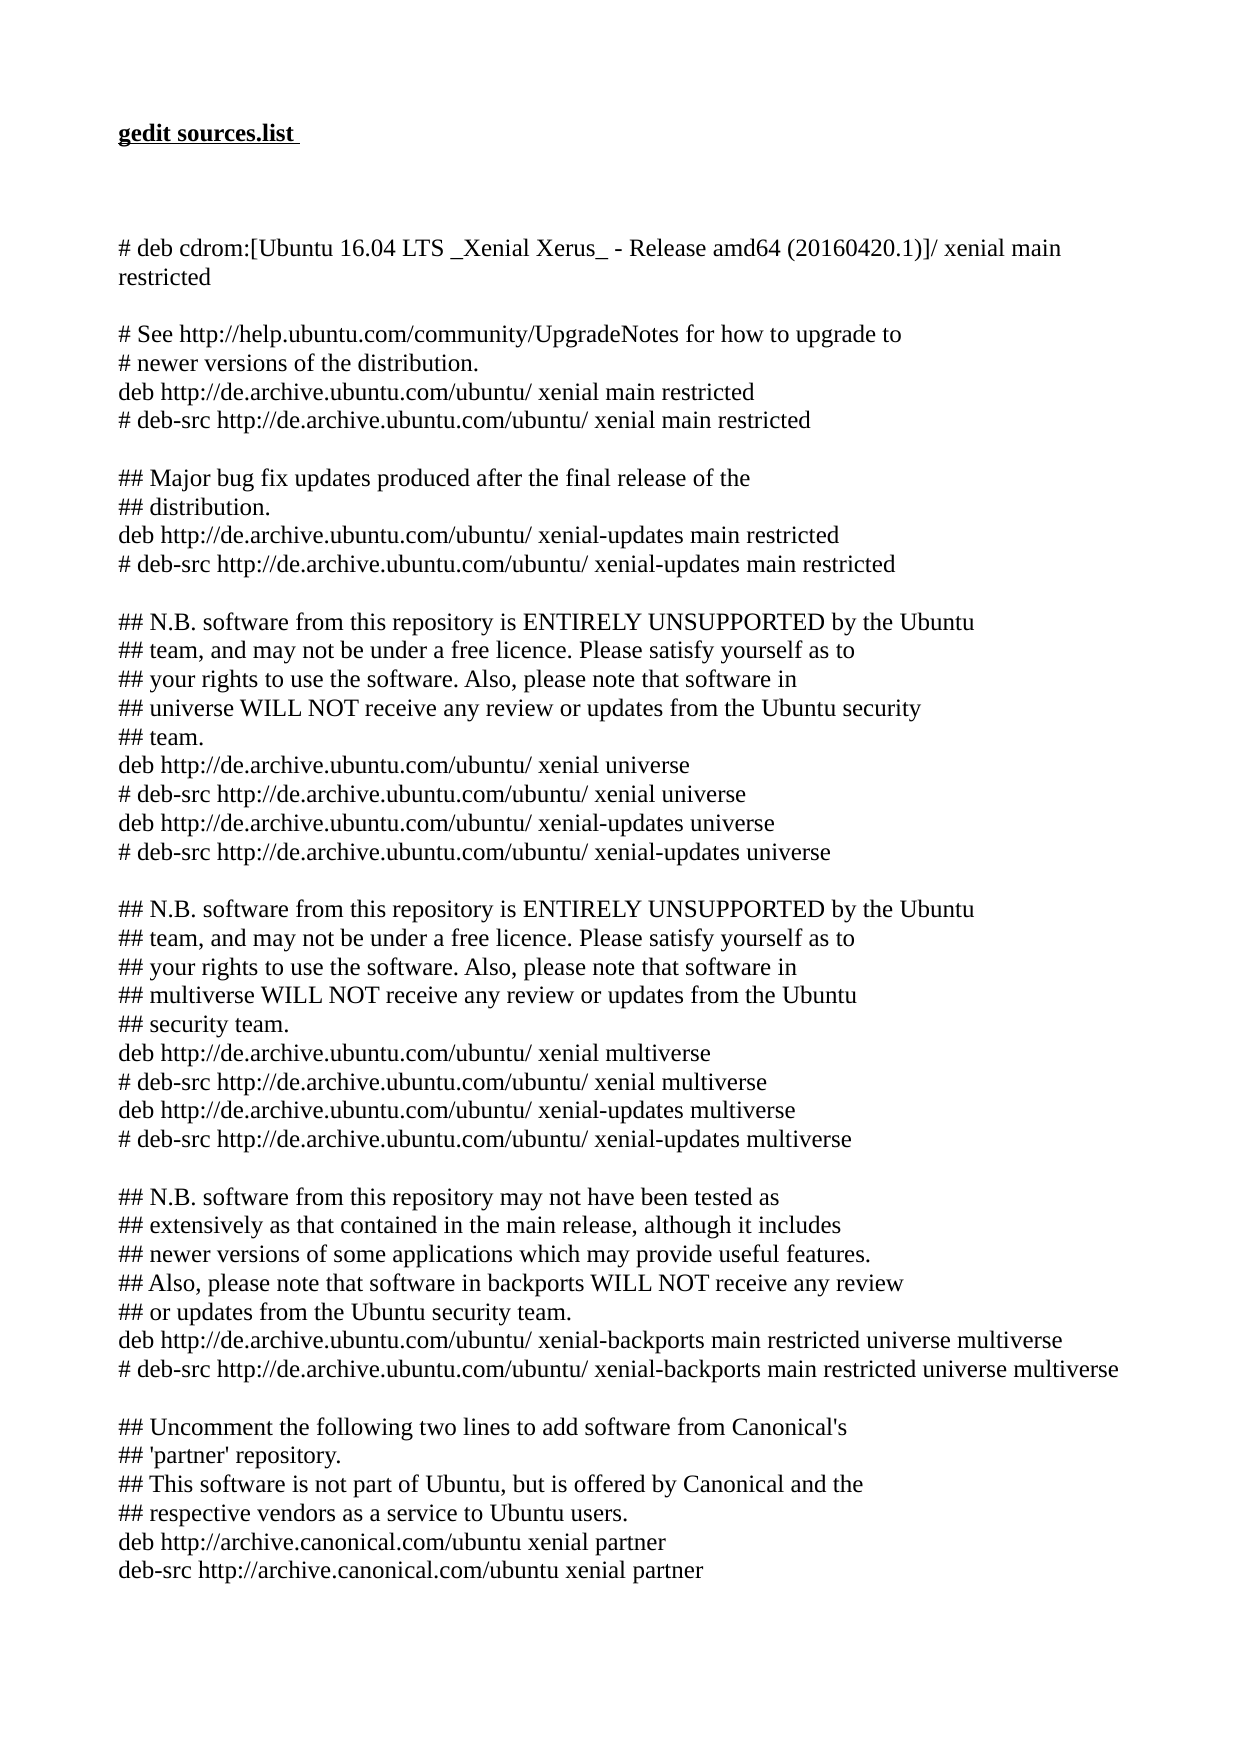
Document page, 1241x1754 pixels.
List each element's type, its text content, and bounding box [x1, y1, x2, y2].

text # deb-src http://de.archive.ubuntu.com/ubuntu/ xenial-updates main restricted [118, 549, 1122, 578]
text ## respective vendors as a service to Ubuntu users. [118, 1498, 1122, 1527]
text ## universe WILL NOT receive any review or updates from the Ubuntu security [118, 693, 1122, 722]
text # deb-src http://de.archive.ubuntu.com/ubuntu/ xenial universe [118, 779, 1122, 808]
text ## 'partner' repository. [118, 1441, 1122, 1469]
text # See http://help.ubuntu.com/community/UpgradeNotes for how to upgrade to [118, 319, 1122, 348]
text deb http://de.archive.ubuntu.com/ubuntu/ xenial universe [118, 751, 1122, 779]
text # deb-src http://de.archive.ubuntu.com/ubuntu/ xenial-backports main restricted universe multiverse [118, 1354, 1122, 1383]
text ## your rights to use the software. Also, please note that software in [118, 952, 1122, 981]
text ## or updates from the Ubuntu security team. [118, 1297, 1122, 1326]
text # deb-src http://de.archive.ubuntu.com/ubuntu/ xenial-updates universe [118, 837, 1122, 866]
text ## extensively as that contained in the main release, although it includes [118, 1211, 1122, 1239]
text ## N.B. software from this repository is ENTIRELY UNSUPPORTED by the Ubuntu [118, 607, 1122, 636]
text ## team. [118, 722, 1122, 751]
text # deb-src http://de.archive.ubuntu.com/ubuntu/ xenial main restricted [118, 406, 1122, 434]
text ## newer versions of some applications which may provide useful features. [118, 1239, 1122, 1268]
text ## This software is not part of Ubuntu, but is offered by Canonical and the [118, 1469, 1122, 1498]
text deb http://de.archive.ubuntu.com/ubuntu/ xenial main restricted [118, 377, 1122, 406]
text deb http://de.archive.ubuntu.com/ubuntu/ xenial-updates multiverse [118, 1096, 1122, 1124]
text ## security team. [118, 1009, 1122, 1038]
text ## Major bug fix updates produced after the final release of the [118, 463, 1122, 492]
text ## team, and may not be under a free licence. Please satisfy yourself as to [118, 636, 1122, 664]
text ## your rights to use the software. Also, please note that software in [118, 664, 1122, 693]
text deb http://de.archive.ubuntu.com/ubuntu/ xenial-updates universe [118, 808, 1122, 837]
text deb-src http://archive.canonical.com/ubuntu xenial partner [118, 1556, 1122, 1584]
text # deb-src http://de.archive.ubuntu.com/ubuntu/ xenial multiverse [118, 1067, 1122, 1096]
text gedit sources.list [118, 118, 1122, 147]
text ## distribution. [118, 492, 1122, 521]
text ## Also, please note that software in backports WILL NOT receive any review [118, 1268, 1122, 1297]
text ## Uncomment the following two lines to add software from Canonical's [118, 1412, 1122, 1441]
text ## team, and may not be under a free licence. Please satisfy yourself as to [118, 923, 1122, 952]
text ## multiverse WILL NOT receive any review or updates from the Ubuntu [118, 981, 1122, 1009]
text ## N.B. software from this repository is ENTIRELY UNSUPPORTED by the Ubuntu [118, 894, 1122, 923]
text # newer versions of the distribution. [118, 348, 1122, 377]
text ## N.B. software from this repository may not have been tested as [118, 1182, 1122, 1211]
text deb http://de.archive.ubuntu.com/ubuntu/ xenial-updates main restricted [118, 521, 1122, 549]
text # deb cdrom:[Ubuntu 16.04 LTS _Xenial Xerus_ - Release amd64 (20160420.1)]/ xenial main restricted [118, 233, 1122, 291]
text # deb-src http://de.archive.ubuntu.com/ubuntu/ xenial-updates multiverse [118, 1124, 1122, 1153]
text deb http://archive.canonical.com/ubuntu xenial partner [118, 1527, 1122, 1556]
text deb http://de.archive.ubuntu.com/ubuntu/ xenial-backports main restricted universe multiverse [118, 1326, 1122, 1354]
text deb http://de.archive.ubuntu.com/ubuntu/ xenial multiverse [118, 1038, 1122, 1067]
